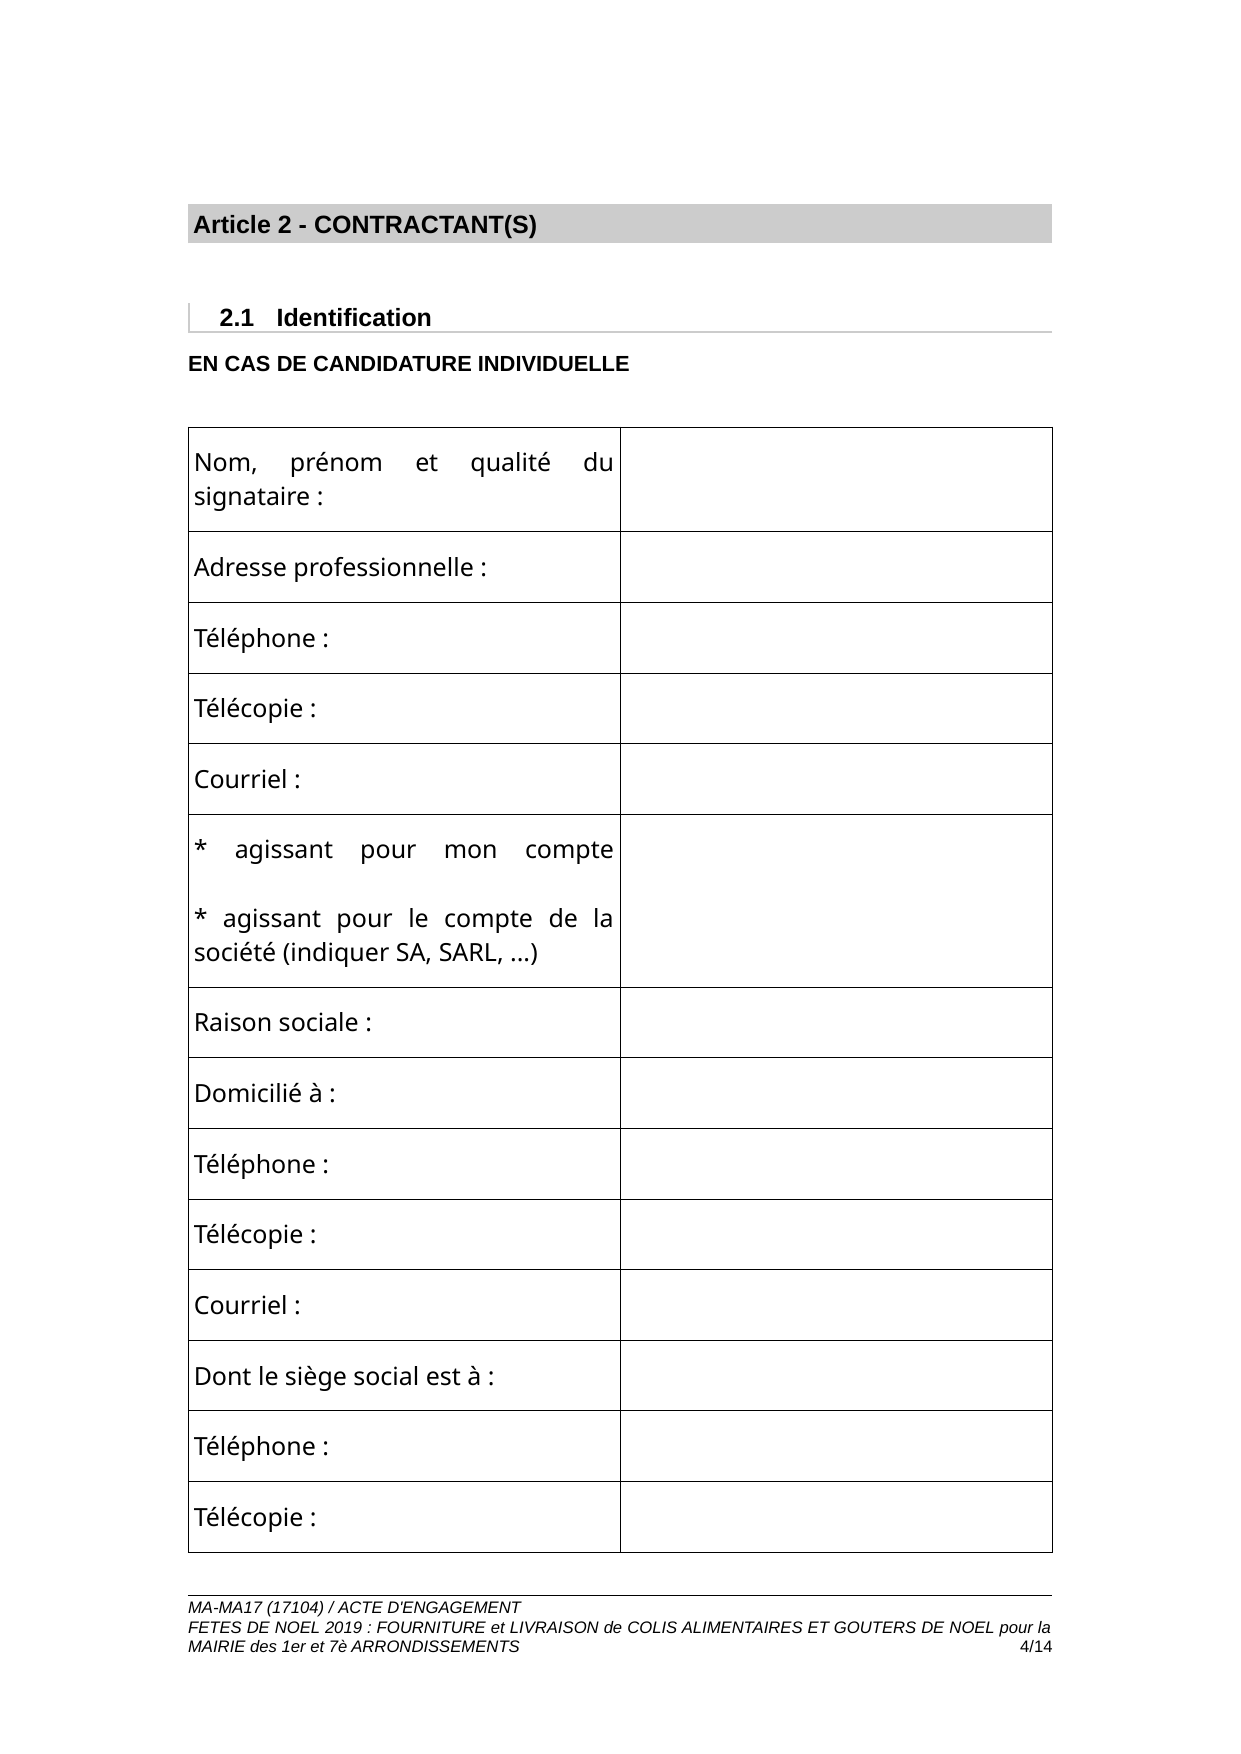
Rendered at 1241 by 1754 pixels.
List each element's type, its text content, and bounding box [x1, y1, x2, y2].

table_cell [621, 1129, 1052, 1198]
table_cell Courriel : [189, 744, 620, 814]
table_cell Raison sociale : [189, 988, 620, 1057]
table_cell Courriel : [189, 1270, 620, 1340]
text EN CAS DE CANDIDATURE INDIVIDUELLE [188, 351, 1052, 376]
table_cell Télécopie : [189, 674, 620, 743]
table_cell [621, 1200, 1052, 1269]
table_cell [621, 532, 1052, 602]
table_cell Domicilié à : [189, 1058, 620, 1128]
table_cell Adresse professionnelle : [189, 532, 620, 602]
subtitle Identification [188, 302, 1052, 331]
table_cell Téléphone : [189, 603, 620, 673]
table_cell Dont le siège social est à : [189, 1341, 620, 1410]
table_cell [621, 988, 1052, 1057]
table_cell [621, 815, 1052, 987]
table_cell [621, 1270, 1052, 1340]
table_cell * agissant pour mon compte * agissant pour le compte de la société (indiquer SA, SARL, ...) [189, 815, 620, 987]
subtitle CONTRACTANT(S) [190, 207, 1050, 241]
table_cell [621, 1482, 1052, 1552]
table_cell [621, 603, 1052, 673]
table_cell [621, 674, 1052, 743]
table_cell [621, 744, 1052, 814]
table_cell Téléphone : [189, 1129, 620, 1198]
table_cell Télécopie : [189, 1482, 620, 1552]
table_cell Téléphone : [189, 1411, 620, 1481]
table_header [621, 428, 1052, 531]
table_cell [621, 1058, 1052, 1128]
table_cell [621, 1411, 1052, 1481]
table_header Nom, prénom et qualité du signataire : [189, 428, 620, 531]
table_cell Télécopie : [189, 1200, 620, 1269]
table_cell [621, 1341, 1052, 1410]
